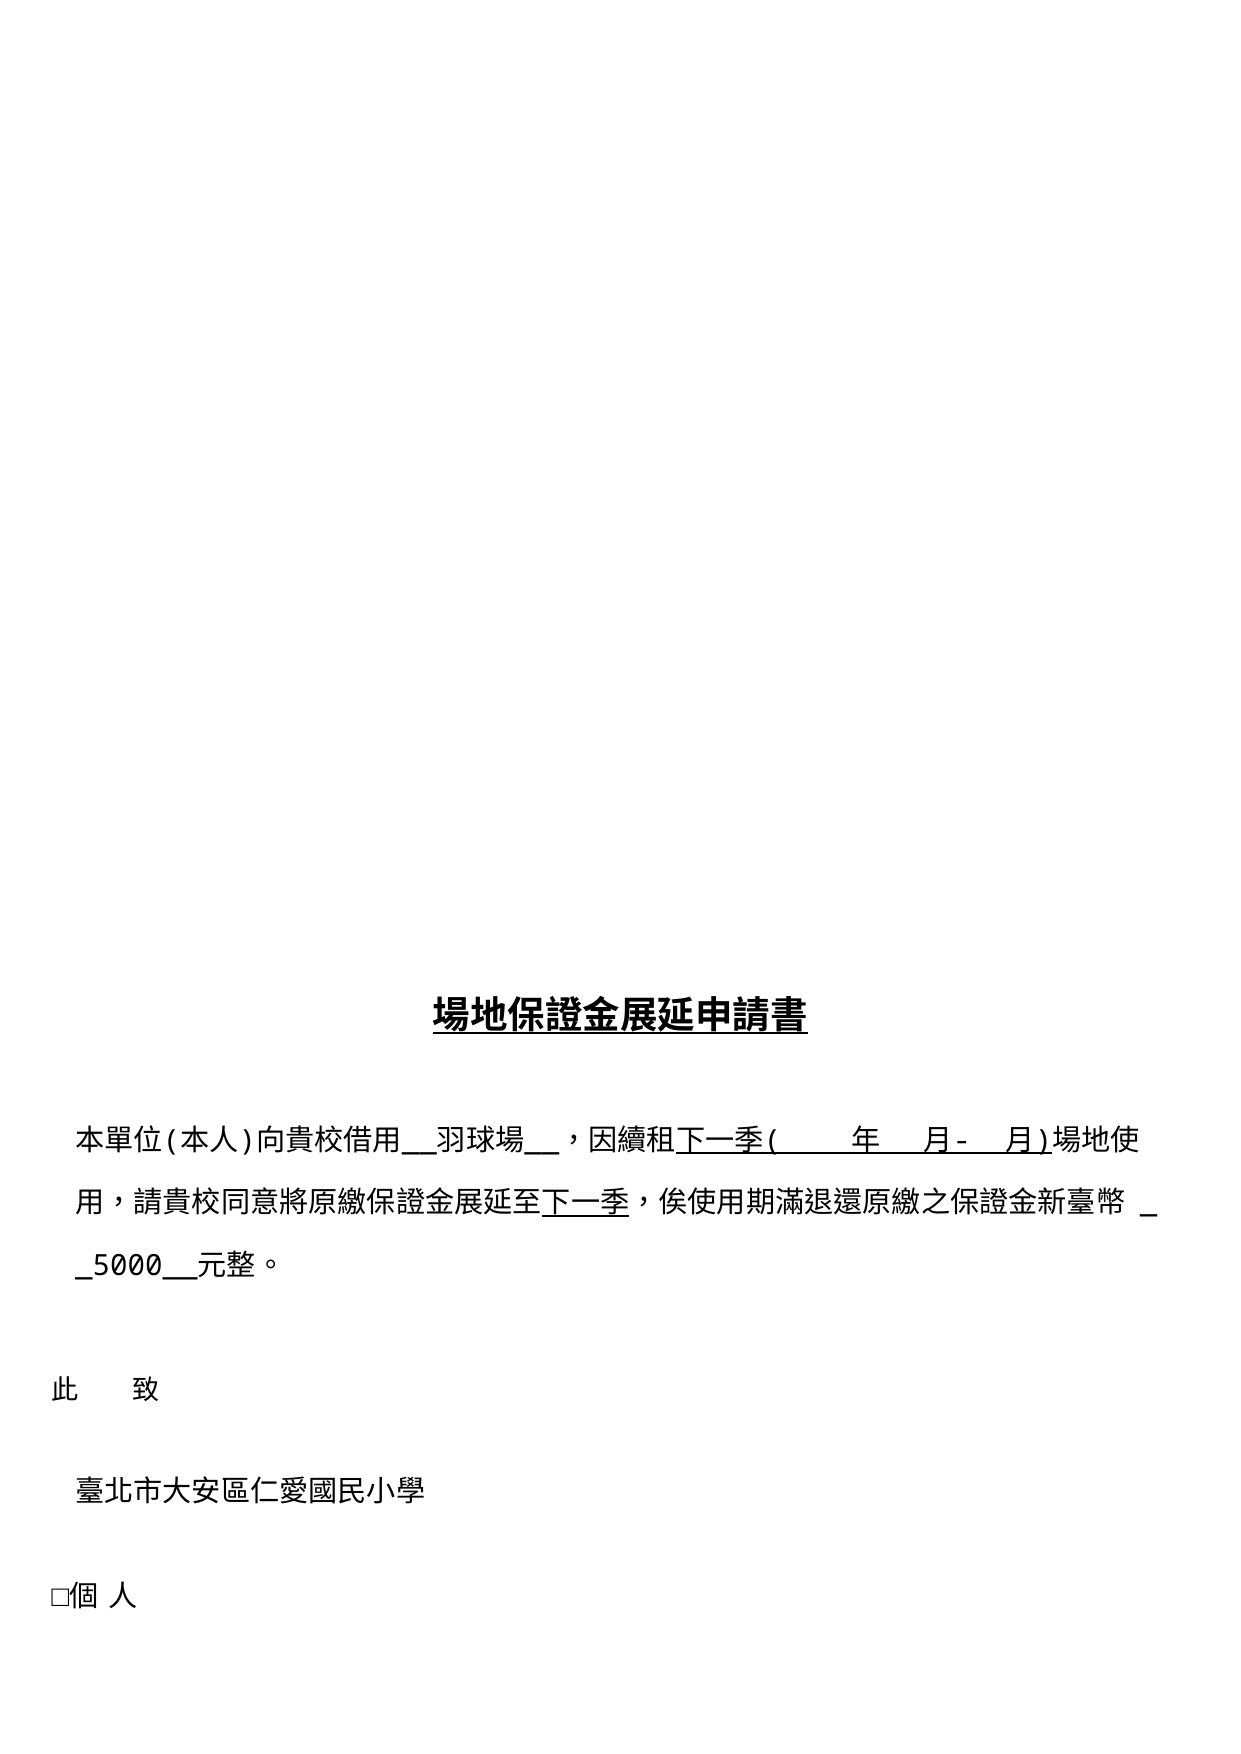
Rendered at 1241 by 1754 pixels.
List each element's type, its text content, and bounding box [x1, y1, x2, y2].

text 臺北市大安區仁愛國民小學 [75, 1447, 1165, 1510]
text 本單位(本人)向貴校借用__羽球場__，因續租下一季( 年 月- 月)場地使用，請貴校同意將原繳保證金展延至下一季，俟使用期滿退還原繳之保證金新臺幣 __5000__元整。 [75, 1096, 1165, 1283]
text 此 致 [51, 1346, 1165, 1408]
text 場地保證金展延申請書 [75, 971, 1165, 1033]
text □個 人 [51, 1552, 1165, 1615]
